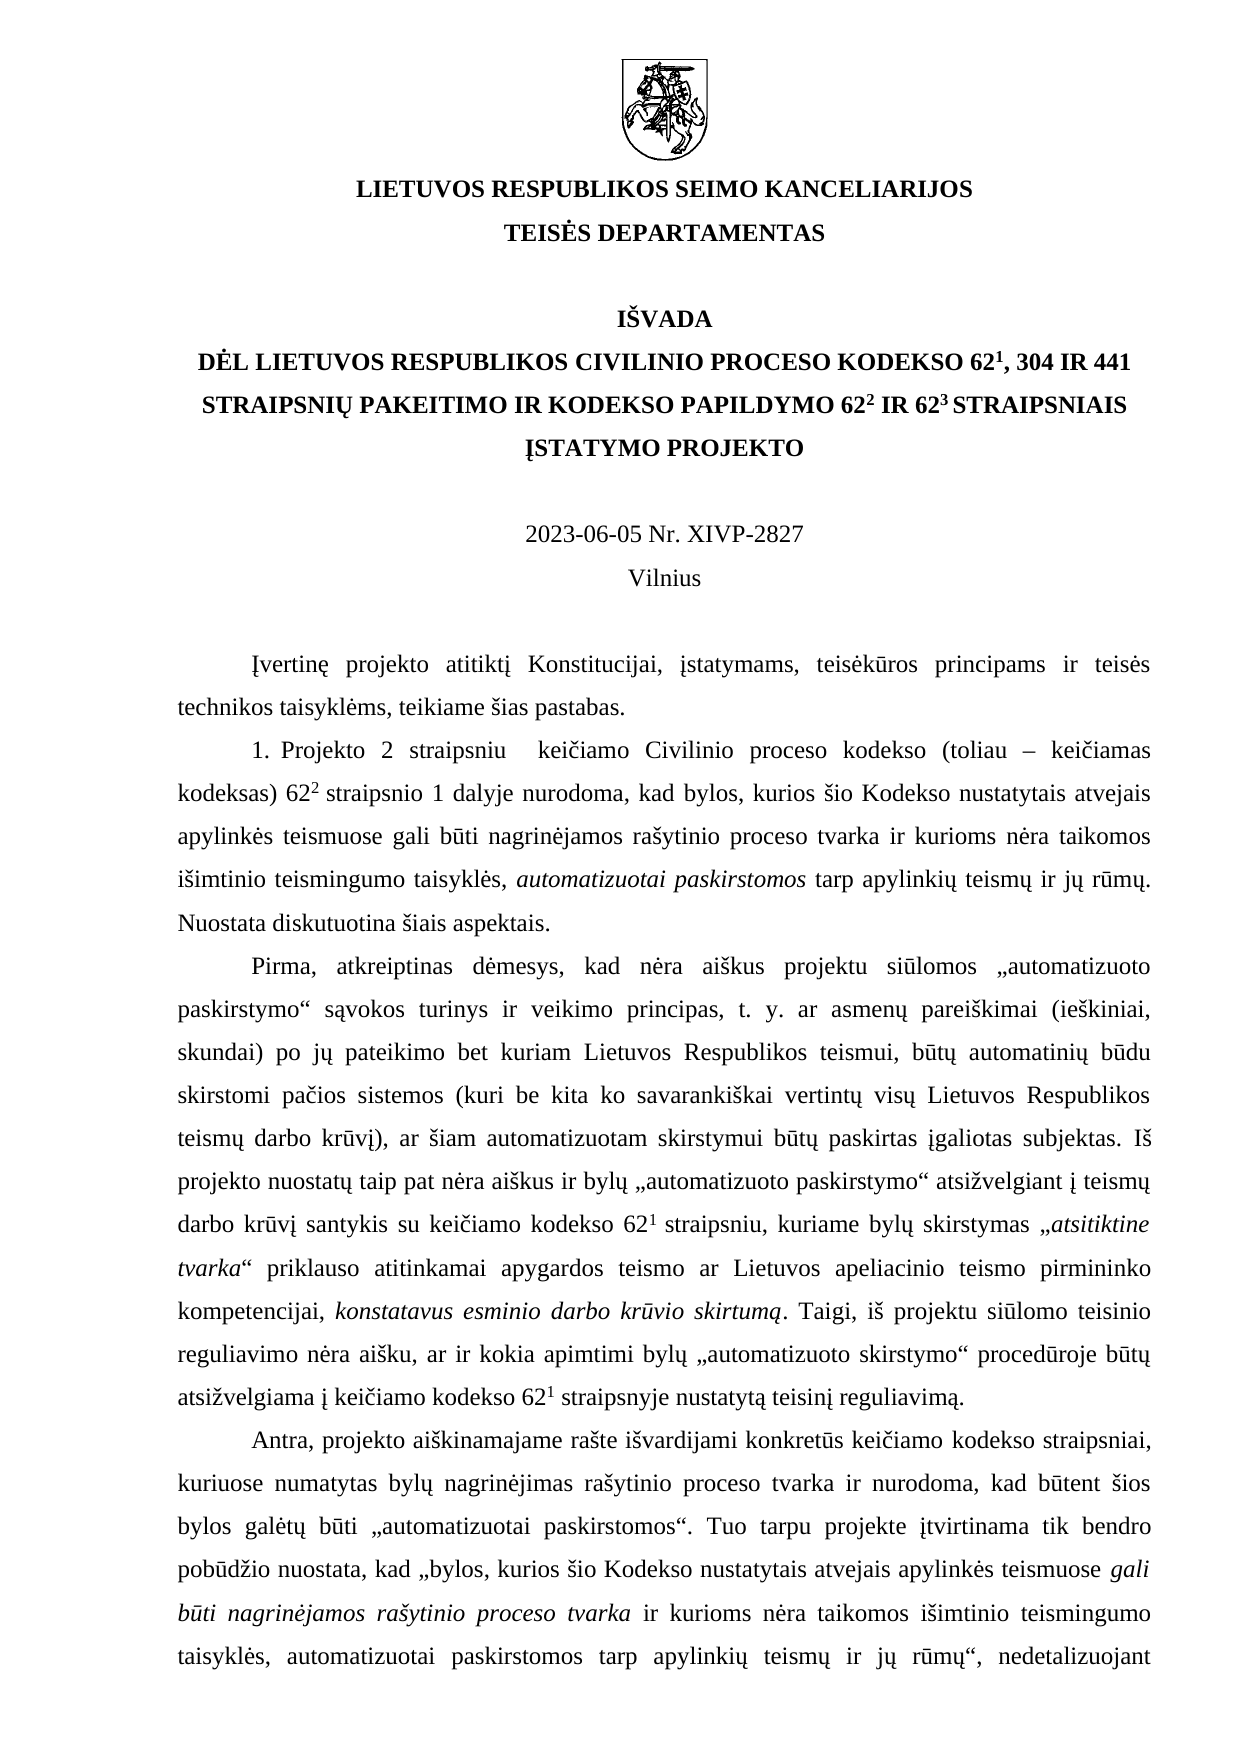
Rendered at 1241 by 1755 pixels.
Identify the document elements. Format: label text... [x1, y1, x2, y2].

text DĖL LIETUVOS RESPUBLIKOS CIVILINIO PROCESO KODEKSO 621, 304 IR 441 STRAIPSNIŲ PAKEITIMO IR KODEKSO PAPILDYMO 622 IR 623 STRAIPSNIAIS ĮSTATYMO PROJEKTO [177, 347, 1152, 462]
text IŠVADA [177, 304, 1152, 333]
text Vilnius [177, 563, 1152, 591]
list Projekto 2 straipsniu keičiamo Civilinio proceso kodekso (toliau – keičiamas kodeksas) 622 straipsnio 1 dalyje nurodoma, kad bylos, kurios šio Kodekso nustatytais atvejais apylinkės teismuose gali būti nagrinėjamos rašytinio proceso tvarka ir kurioms nėra taikomos išimtinio teismingumo taisyklės, automatizuotai paskirstomos tarp apylinkių teismų ir jų rūmų. Nuostata diskutuotina šiais aspektais. [177, 735, 1152, 936]
text Įvertinę projekto atitiktį Konstitucijai, įstatymams, teisėkūros principams ir teisės technikos taisyklėms, teikiame šias pastabas. [177, 649, 1152, 721]
list Antra, projekto aiškinamajame rašte išvardijami konkretūs keičiamo kodekso straipsniai, kuriuose numatytas bylų nagrinėjimas rašytinio proceso tvarka ir nurodoma, kad būtent šios bylos galėtų būti „automatizuotai paskirstomos“. Tuo tarpu projekte įtvirtinama tik bendro pobūdžio nuostata, kad „bylos, kurios šio Kodekso nustatytais atvejais apylinkės teismuose gali būti nagrinėjamos rašytinio proceso tvarka ir kurioms nėra taikomos išimtinio teismingumo taisyklės, automatizuotai paskirstomos tarp apylinkių teismų ir jų rūmų“, nedetalizuojant [177, 1425, 1152, 1669]
text LIETUVOS RESPUBLIKOS SEIMO KANCELIARIJOS [177, 174, 1152, 203]
subtitle TEISĖS DEPARTAMENTAS [177, 218, 1152, 246]
list Pirma, atkreiptinas dėmesys, kad nėra aiškus projektu siūlomos „automatizuoto paskirstymo“ sąvokos turinys ir veikimo principas, t. y. ar asmenų pareiškimai (ieškiniai, skundai) po jų pateikimo bet kuriam Lietuvos Respublikos teismui, būtų automatinių būdu skirstomi pačios sistemos (kuri be kita ko savarankiškai vertintų visų Lietuvos Respublikos teismų darbo krūvį), ar šiam automatizuotam skirstymui būtų paskirtas įgaliotas subjektas. Iš projekto nuostatų taip pat nėra aiškus ir bylų „automatizuoto paskirstymo“ atsižvelgiant į teismų darbo krūvį santykis su keičiamo kodekso 621 straipsniu, kuriame bylų skirstymas „atsitiktine tvarka“ priklauso atitinkamai apygardos teismo ar Lietuvos apeliacinio teismo pirmininko kompetencijai, konstatavus esminio darbo krūvio skirtumą. Taigi, iš projektu siūlomo teisinio reguliavimo nėra aišku, ar ir kokia apimtimi bylų „automatizuoto skirstymo“ procedūroje būtų atsižvelgiama į keičiamo kodekso 621 straipsnyje nustatytą teisinį reguliavimą. [177, 951, 1152, 1411]
text 2023-06-05 Nr. XIVP-2827 [177, 519, 1152, 548]
